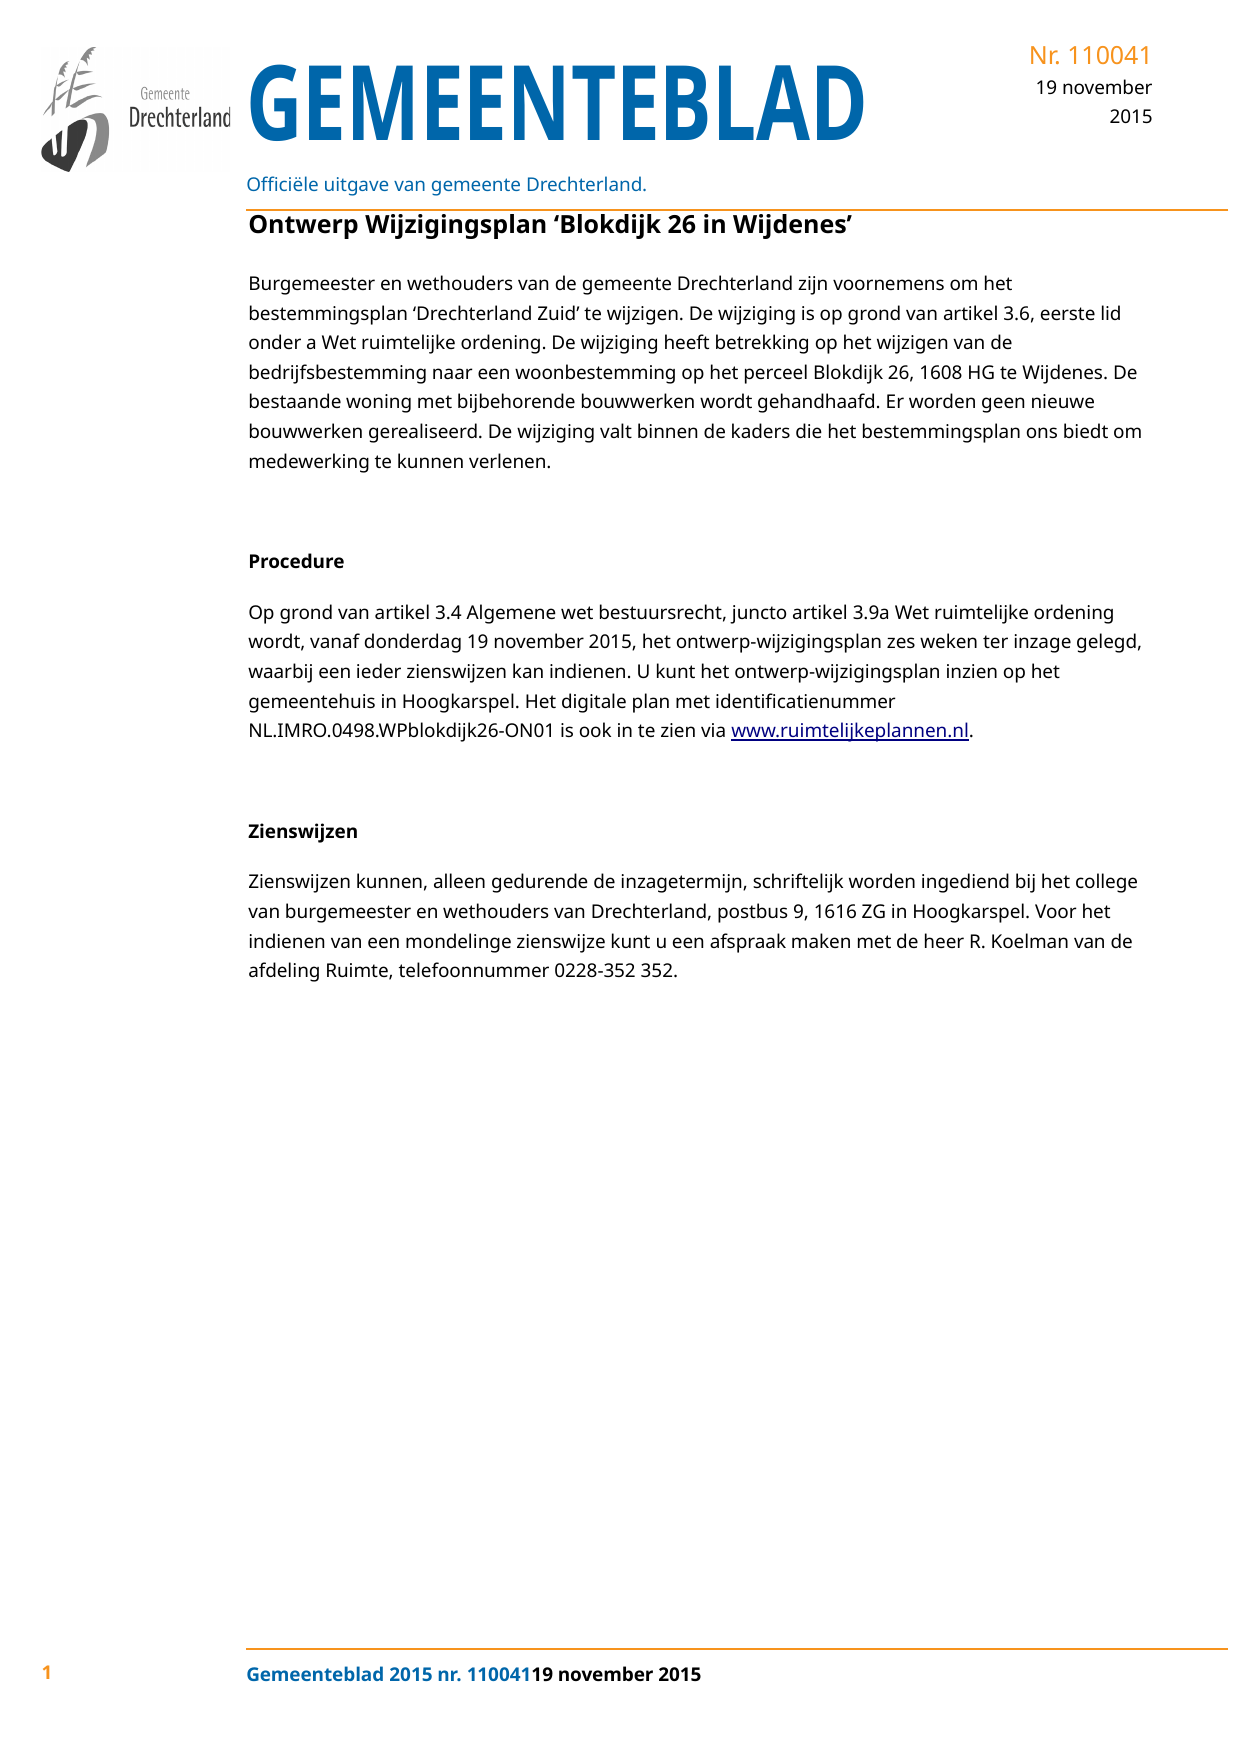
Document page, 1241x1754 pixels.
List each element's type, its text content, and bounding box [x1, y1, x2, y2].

text Zienswijzen kunnen, alleen gedurende de inzagetermijn, schriftelijk worden ingediend bij het college van burgemeester en wethouders van Drechterland, postbus 9, 1616 ZG in Hoogkarspel. Voor het indienen van een mondelinge zienswijze kunt u een afspraak maken met de heer R. Koelman van de afdeling Ruimte, telefoonnummer 0228-352 352. [248, 869, 1152, 983]
text Op grond van artikel 3.4 Algemene wet bestuursrecht, juncto artikel 3.9a Wet ruimtelijke ordening wordt, vanaf donderdag 19 november 2015, het ontwerp-wijzigingsplan zes weken ter inzage gelegd, waarbij een ieder zienswijzen kan indienen. U kunt het ontwerp-wijzigingsplan inzien op het gemeentehuis in Hoogkarspel. Het digitale plan met identificatienummer NL.IMRO.0498.WPblokdijk26-ON01 is ook in te zien via www.ruimtelijkeplannen.nl. [248, 599, 1152, 743]
text Burgemeester en wethouders van de gemeente Drechterland zijn voornemens om het bestemmingsplan ‘Drechterland Zuid’ te wijzigen. De wijziging is op grond van artikel 3.6, eerste lid onder a Wet ruimtelijke ordening. De wijziging heeft betrekking op het wijzigen van de bedrijfsbestemming naar een woonbestemming op het perceel Blokdijk 26, 1608 HG te Wijdenes. De bestaande woning met bijbehorende bouwwerken wordt gehandhaafd. Er worden geen nieuwe bouwwerken gerealiseerd. De wijziging valt binnen de kaders die het bestemmingsplan ons biedt om medewerking te kunnen verlenen. [248, 270, 1152, 473]
text Ontwerp Wijzigingsplan ‘Blokdijk 26 in Wijdenes’ [248, 211, 1152, 241]
picture [41, 47, 231, 172]
text Procedure [248, 549, 1152, 574]
text Zienswijzen [248, 818, 1152, 844]
